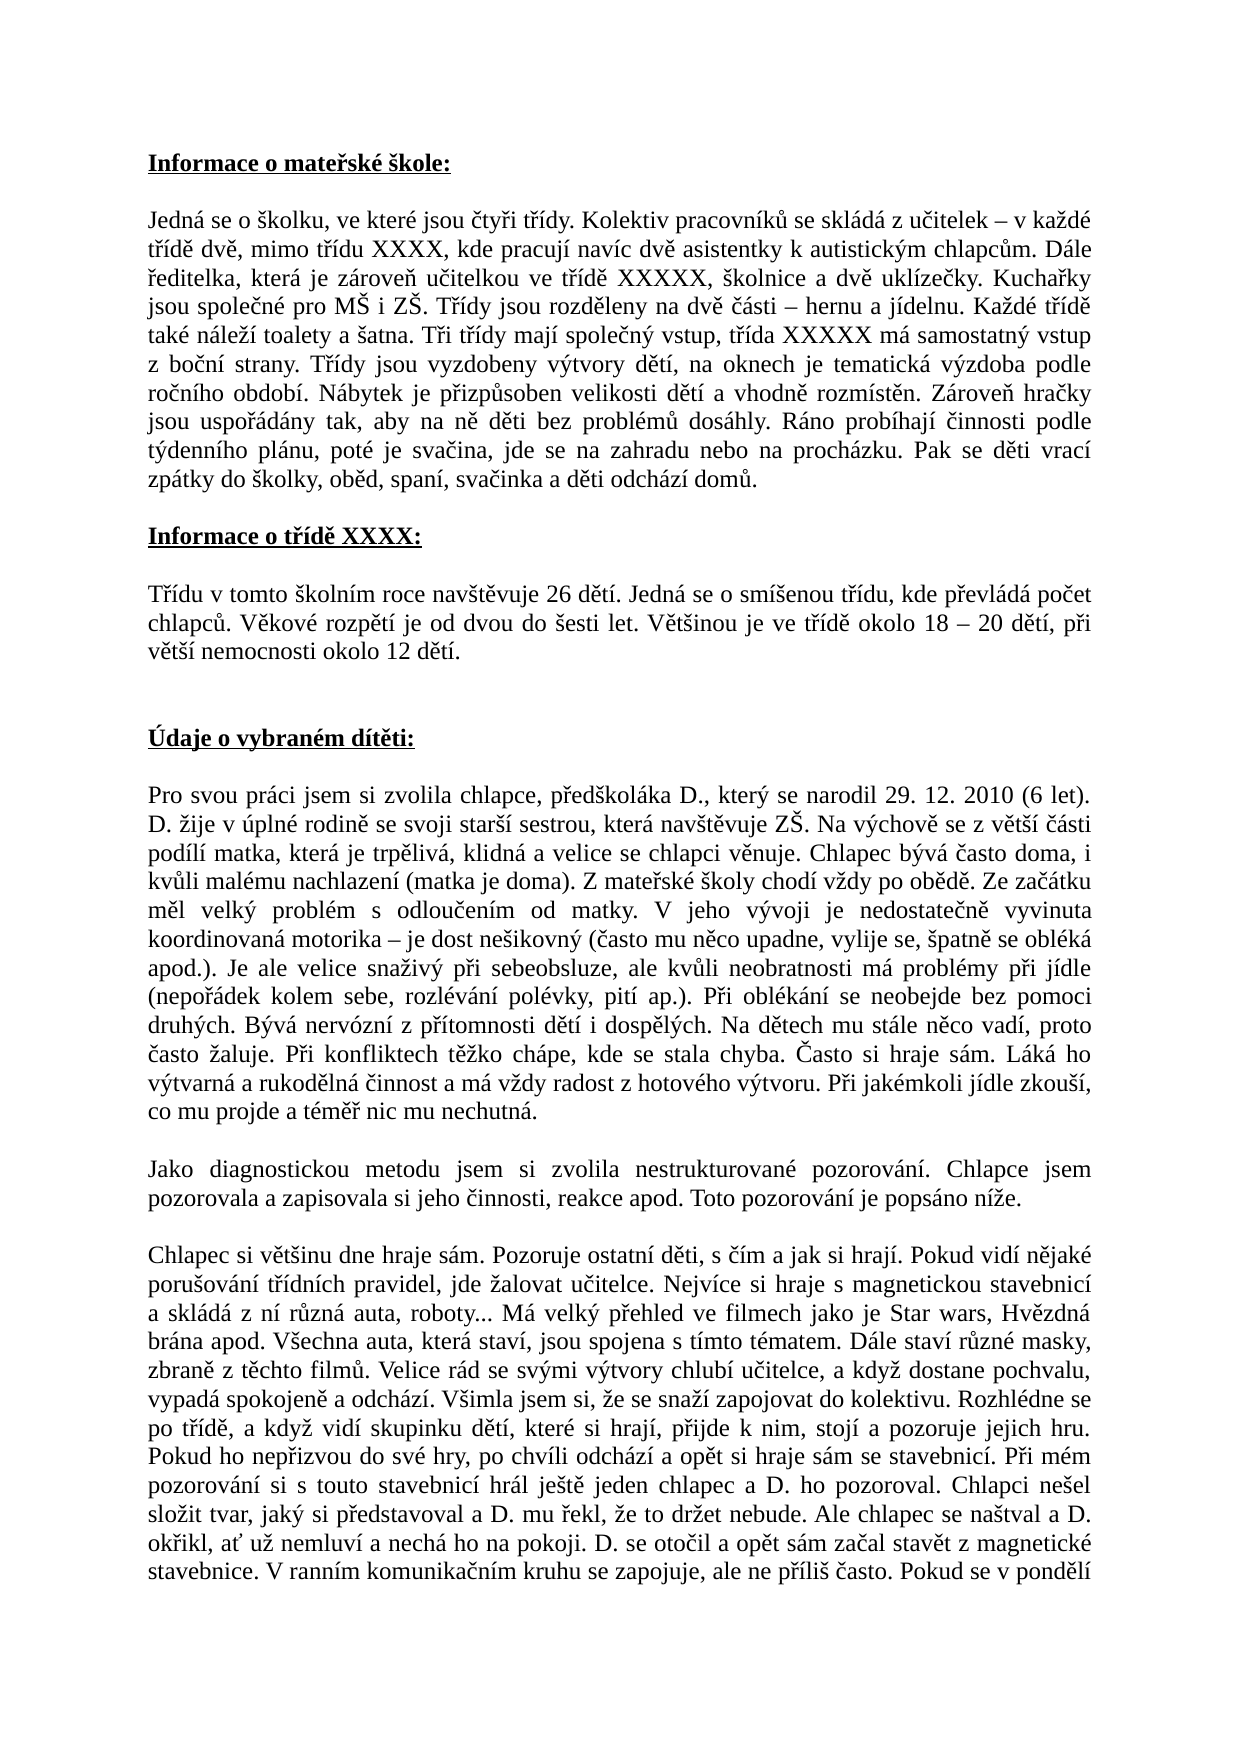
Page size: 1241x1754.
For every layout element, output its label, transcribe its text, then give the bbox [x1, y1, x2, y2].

text Jedná se o školku, ve které jsou čtyři třídy. Kolektiv pracovníků se skládá z učitelek – v každé třídě dvě, mimo třídu XXXX, kde pracují navíc dvě asistentky k autistickým chlapcům. Dále ředitelka, která je zároveň učitelkou ve třídě XXXXX, školnice a dvě uklízečky. Kuchařky jsou společné pro MŠ i ZŠ. Třídy jsou rozděleny na dvě části – hernu a jídelnu. Každé třídě také náleží toalety a šatna. Tři třídy mají společný vstup, třída XXXXX má samostatný vstup z boční strany. Třídy jsou vyzdobeny výtvory dětí, na oknech je tematická výzdoba podle ročního období. Nábytek je přizpůsoben velikosti dětí a vhodně rozmístěn. Zároveň hračky jsou uspořádány tak, aby na ně děti bez problémů dosáhly. Ráno probíhají činnosti podle týdenního plánu, poté je svačina, jde se na zahradu nebo na procházku. Pak se děti vrací zpátky do školky, oběd, spaní, svačinka a děti odchází domů. [148, 205, 1093, 493]
text Pro svou práci jsem si zvolila chlapce, předškoláka D., který se narodil 29. 12. 2010 (6 let). D. žije v úplné rodině se svoji starší sestrou, která navštěvuje ZŠ. Na výchově se z větší části podílí matka, která je trpělivá, klidná a velice se chlapci věnuje. Chlapec bývá často doma, i kvůli malému nachlazení (matka je doma). Z mateřské školy chodí vždy po obědě. Ze začátku měl velký problém s odloučením od matky. V jeho vývoji je nedostatečně vyvinuta koordinovaná motorika – je dost nešikovný (často mu něco upadne, vylije se, špatně se obléká apod.). Je ale velice snaživý při sebeobsluze, ale kvůli neobratnosti má problémy při jídle (nepořádek kolem sebe, rozlévání polévky, pití ap.). Při oblékání se neobejde bez pomoci druhých. Bývá nervózní z přítomnosti dětí i dospělých. Na dětech mu stále něco vadí, proto často žaluje. Při konfliktech těžko chápe, kde se stala chyba. Často si hraje sám. Láká ho výtvarná a rukodělná činnost a má vždy radost z hotového výtvoru. Při jakémkoli jídle zkouší, co mu projde a téměř nic mu nechutná. [148, 780, 1093, 1125]
text Údaje o vybraném dítěti: [148, 723, 1093, 751]
text Informace o mateřské škole: [148, 148, 1093, 176]
text Chlapec si většinu dne hraje sám. Pozoruje ostatní děti, s čím a jak si hrají. Pokud vidí nějaké porušování třídních pravidel, jde žalovat učitelce. Nejvíce si hraje s magnetickou stavebnicí a skládá z ní různá auta, roboty... Má velký přehled ve filmech jako je Star wars, Hvězdná brána apod. Všechna auta, která staví, jsou spojena s tímto tématem. Dále staví různé masky, zbraně z těchto filmů. Velice rád se svými výtvory chlubí učitelce, a když dostane pochvalu, vypadá spokojeně a odchází. Všimla jsem si, že se snaží zapojovat do kolektivu. Rozhlédne se po třídě, a když vidí skupinku dětí, které si hrají, přijde k nim, stojí a pozoruje jejich hru. Pokud ho nepřizvou do své hry, po chvíli odchází a opět si hraje sám se stavebnicí. Při mém pozorování si s touto stavebnicí hrál ještě jeden chlapec a D. ho pozoroval. Chlapci nešel složit tvar, jaký si představoval a D. mu řekl, že to držet nebude. Ale chlapec se naštval a D. okřikl, ať už nemluví a nechá ho na pokoji. D. se otočil a opět sám začal stavět z magnetické stavebnice. V ranním komunikačním kruhu se zapojuje, ale ne příliš často. Pokud se v pondělí [148, 1240, 1093, 1585]
text Třídu v tomto školním roce navštěvuje 26 dětí. Jedná se o smíšenou třídu, kde převládá počet chlapců. Věkové rozpětí je od dvou do šesti let. Většinou je ve třídě okolo 18 – 20 dětí, při větší nemocnosti okolo 12 dětí. [148, 579, 1093, 665]
text Jako diagnostickou metodu jsem si zvolila nestrukturované pozorování. Chlapce jsem pozorovala a zapisovala si jeho činnosti, reakce apod. Toto pozorování je popsáno níže. [148, 1154, 1093, 1211]
text Informace o třídě XXXX: [148, 521, 1093, 550]
